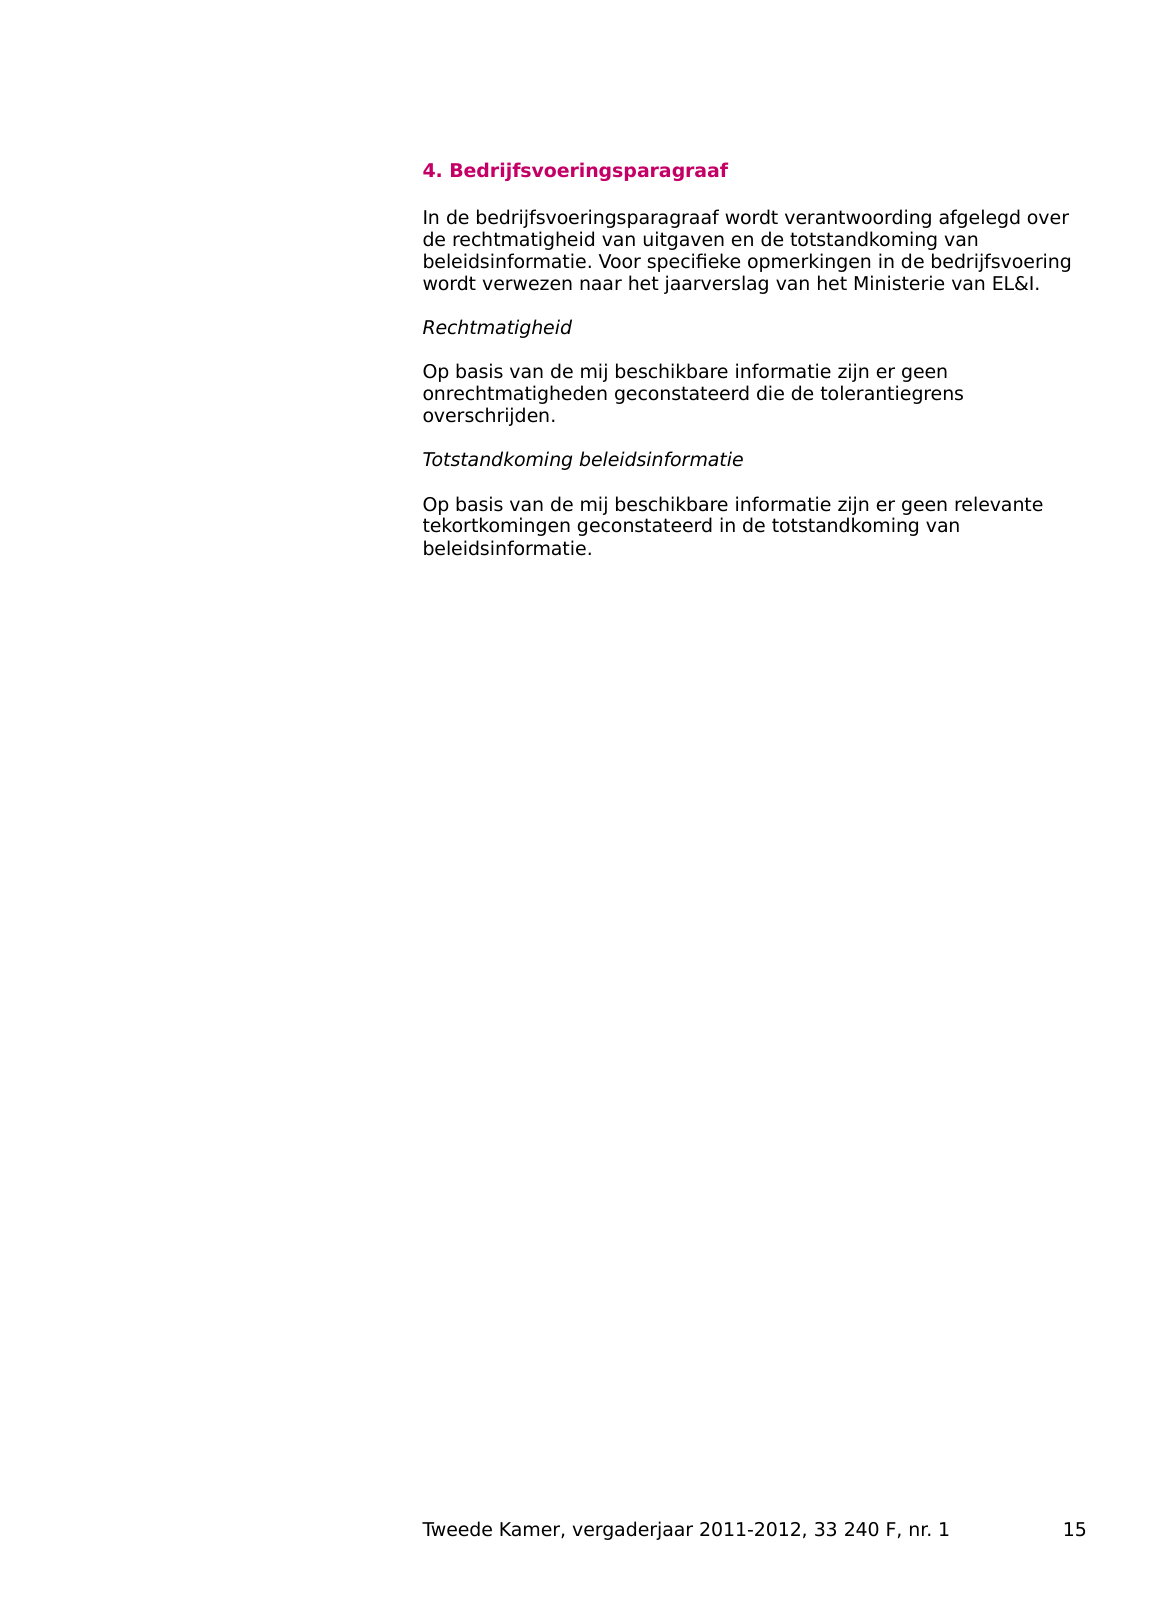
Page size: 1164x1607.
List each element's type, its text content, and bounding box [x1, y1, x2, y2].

text Op basis van de mij beschikbare informatie zijn er geen onrechtmatigheden geconstateerd die de tolerantiegrens overschrijden. [422, 361, 1087, 427]
text Op basis van de mij beschikbare informatie zijn er geen relevante tekortkomingen geconstateerd in de totstandkoming van beleidsinformatie. [422, 493, 1087, 559]
text In de bedrijfsvoeringsparagraaf wordt verantwoording afgelegd over de rechtmatigheid van uitgaven en de totstandkoming van beleidsinformatie. Voor specifieke opmerkingen in de bedrijfsvoering wordt verwezen naar het jaarverslag van het Ministerie van EL&I. [422, 207, 1087, 295]
subtitle Rechtmatigheid [422, 317, 1087, 339]
subtitle Totstandkoming beleidsinformatie [422, 449, 1087, 471]
subtitle 4. Bedrijfsvoeringsparagraaf [422, 160, 1087, 182]
